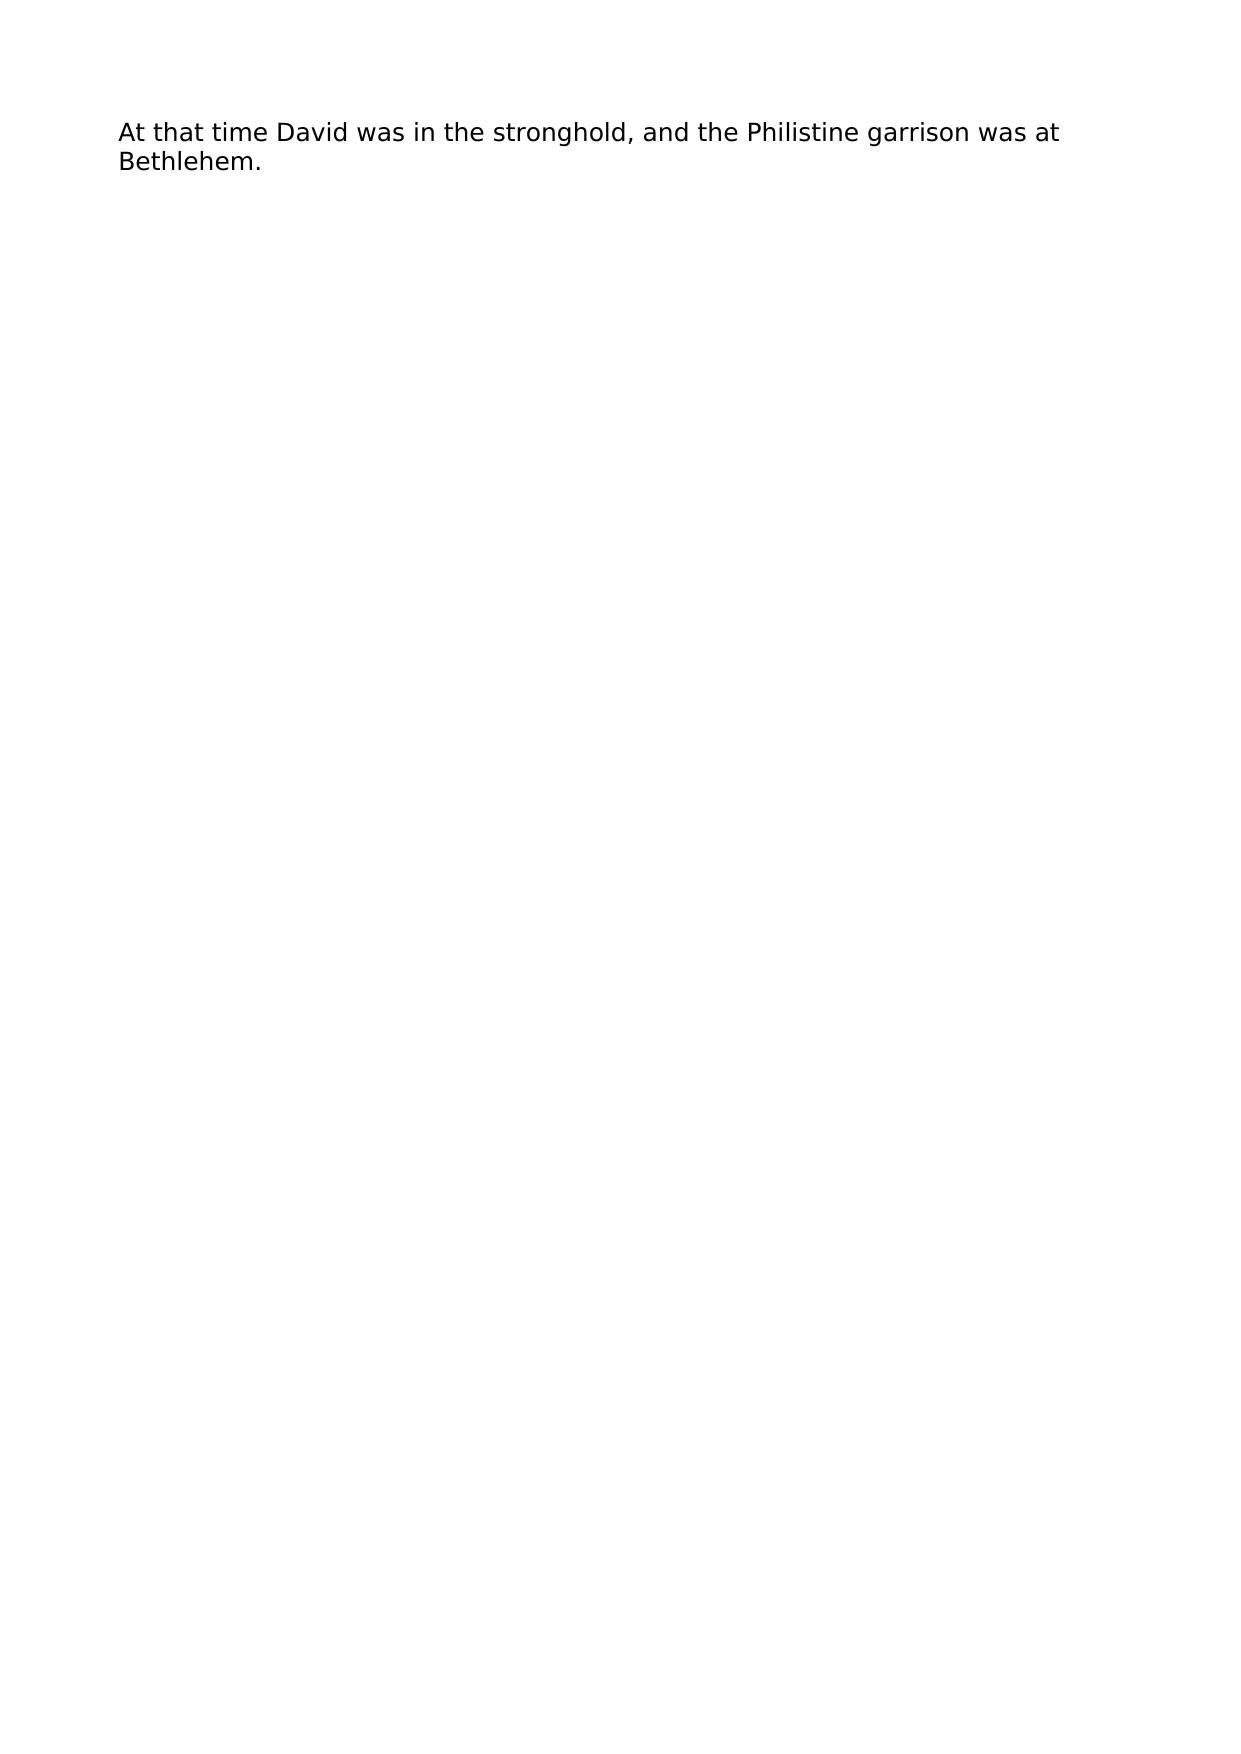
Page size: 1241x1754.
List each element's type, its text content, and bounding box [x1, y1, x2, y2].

text At that time David was in the stronghold, and the Philistine garrison was at Bethlehem. [118, 118, 1122, 176]
